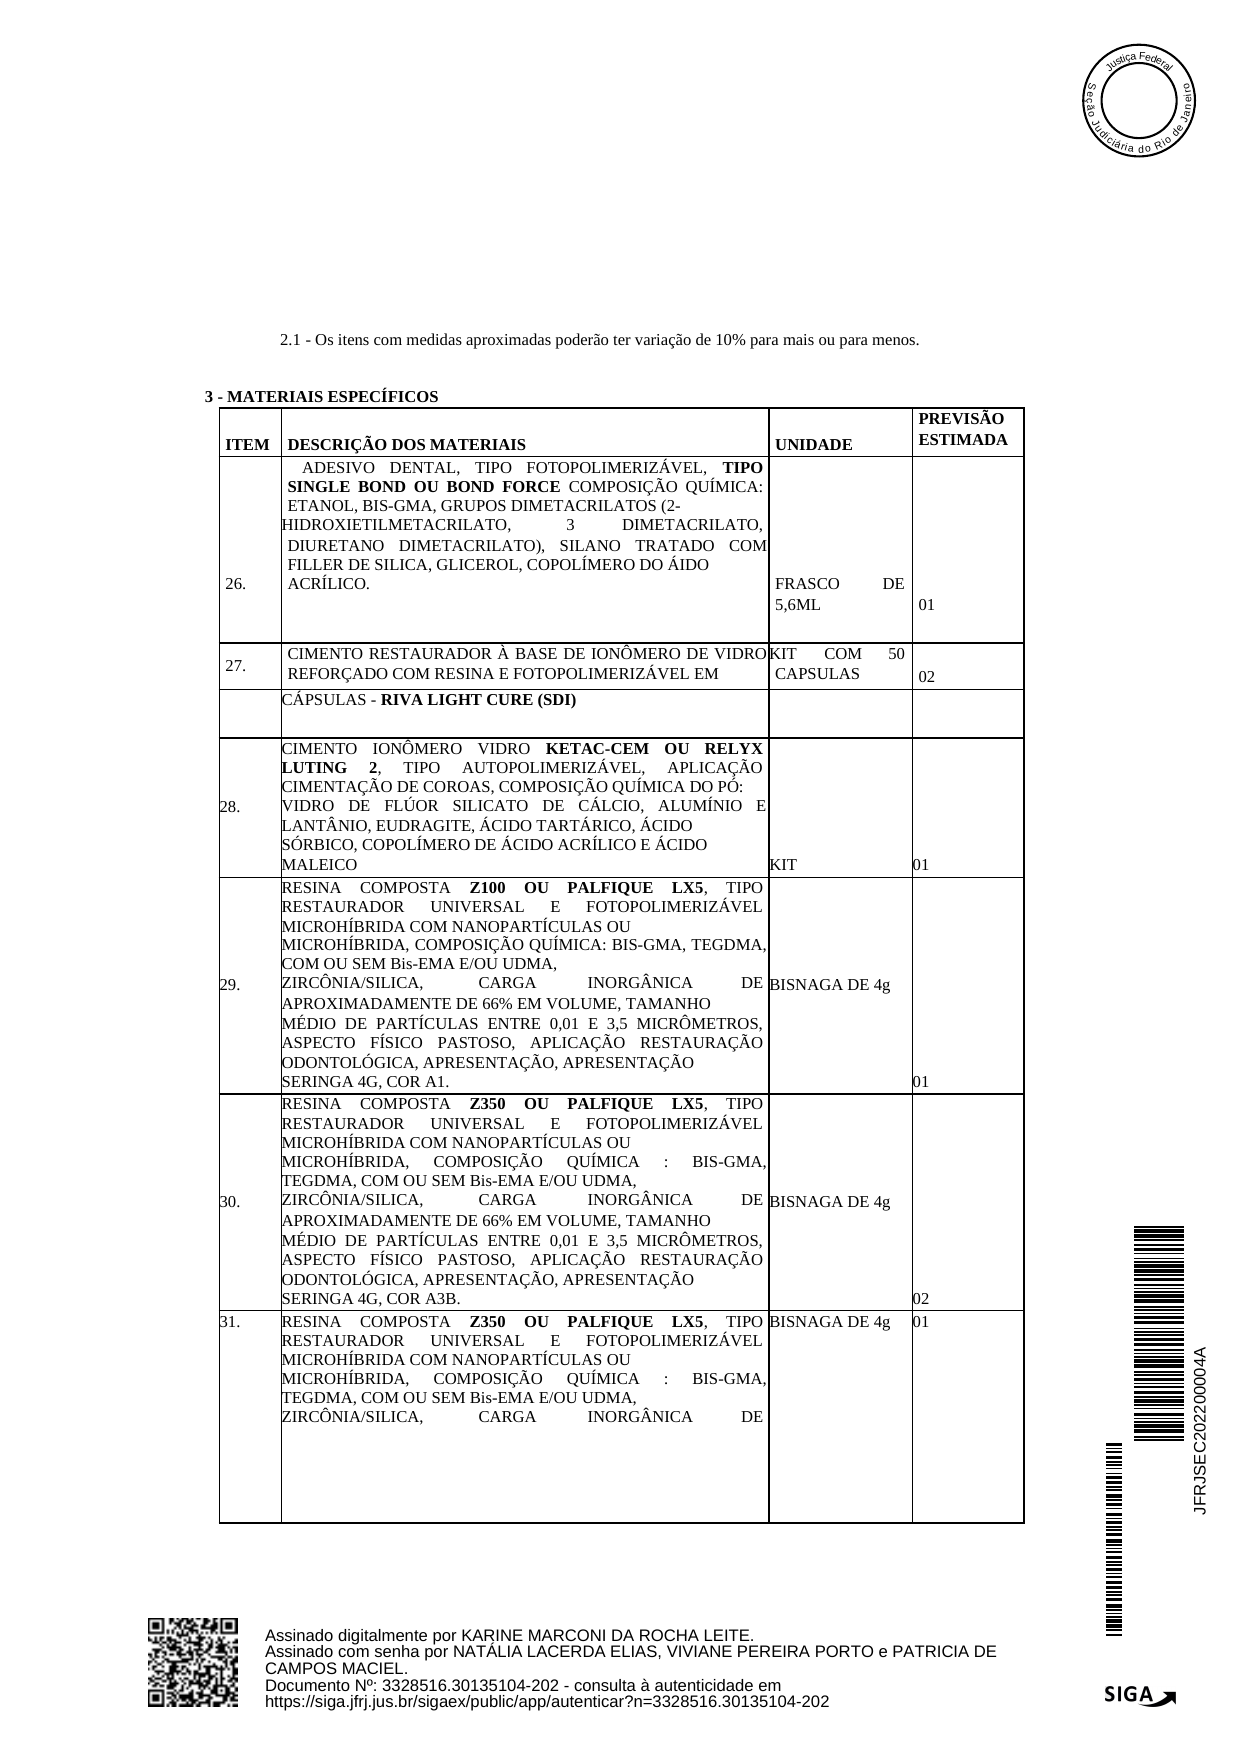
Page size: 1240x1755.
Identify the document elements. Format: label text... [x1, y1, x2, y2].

table_cell [282, 595, 768, 642]
table_header DESCRIÇÃO DOS MATERIAIS [282, 409, 768, 456]
table_cell 02 [913, 644, 1023, 688]
table_cell [220, 595, 281, 642]
table_cell [220, 690, 281, 737]
table_cell KIT [770, 739, 912, 876]
list - MATERIAIS ESPECÍFICOS [204, 387, 998, 406]
table_cell RESINA COMPOSTA Z100 OU PALFIQUE LX5, TIPO RESTAURADOR UNIVERSAL E FOTOPOLIMERIZÁVEL MICROHÍBRIDA COM NANOPARTÍCULAS OU MICROHÍBRIDA, COMPOSIÇÃO QUÍMICA: BIS-GMA, TEGDMA, COM OU SEM Bis-EMA E/OU UDMA, ZIRCÔNIA/SILICA, CARGA INORGÂNICA DE APROXIMADAMENTE DE 66% EM VOLUME, TAMANHO MÉDIO DE PARTÍCULAS ENTRE 0,01 E 3,5 MICRÔMETROS, ASPECTO FÍSICO PASTOSO, APLICAÇÃO RESTAURAÇÃO ODONTOLÓGICA, APRESENTAÇÃO, APRESENTAÇÃO SERINGA 4G, COR A1. [282, 878, 768, 1093]
table_cell 31. [220, 1311, 281, 1522]
table_cell 01 [913, 595, 1023, 642]
table_header PREVISÃO ESTIMADA [913, 409, 1023, 456]
table_cell 02 [913, 1095, 1023, 1310]
table_cell FRASCO [770, 457, 882, 595]
table_cell [913, 690, 1023, 737]
table_cell CIMENTO IONÔMERO VIDRO KETAC-CEM OU RELYX LUTING 2, TIPO AUTOPOLIMERIZÁVEL, APLICAÇÃO CIMENTAÇÃO DE COROAS, COMPOSIÇÃO QUÍMICA DO PÓ: VIDRO DE FLÚOR SILICATO DE CÁLCIO, ALUMÍNIO E LANTÂNIO, EUDRAGITE, ÁCIDO TARTÁRICO, ÁCIDO SÓRBICO, COPOLÍMERO DE ÁCIDO ACRÍLICO E ÁCIDO MALEICO [282, 739, 768, 876]
table_cell CIMENTO RESTAURADOR À BASE DE IONÔMERO DE VIDRO REFORÇADO COM RESINA E FOTOPOLIMERIZÁVEL EM [282, 644, 768, 688]
table_header ITEM [220, 409, 281, 456]
text 2.1 - Os itens com medidas aproximadas poderão ter variação de 10% para mais ou para menos. [217, 329, 924, 349]
table_cell BISNAGA DE 4g [770, 1095, 912, 1310]
table_cell 01 [913, 739, 1023, 876]
table_cell [882, 595, 912, 642]
table_cell 5,6ML [770, 595, 882, 642]
table_cell RESINA COMPOSTA Z350 OU PALFIQUE LX5, TIPO RESTAURADOR UNIVERSAL E FOTOPOLIMERIZÁVEL MICROHÍBRIDA COM NANOPARTÍCULAS OU MICROHÍBRIDA, COMPOSIÇÃO QUÍMICA : BIS-GMA, TEGDMA, COM OU SEM Bis-EMA E/OU UDMA, ZIRCÔNIA/SILICA, CARGA INORGÂNICA DE [282, 1311, 768, 1522]
table_cell 27. [220, 644, 281, 688]
table_cell [770, 690, 912, 737]
table_cell 50 [882, 644, 912, 688]
table_cell CÁPSULAS - RIVA LIGHT CURE (SDI) [282, 690, 768, 737]
table_cell DE [882, 457, 912, 595]
table_cell 01 [913, 1311, 1023, 1522]
table_cell 30. [220, 1095, 281, 1310]
table_cell RESINA COMPOSTA Z350 OU PALFIQUE LX5, TIPO RESTAURADOR UNIVERSAL E FOTOPOLIMERIZÁVEL MICROHÍBRIDA COM NANOPARTÍCULAS OU MICROHÍBRIDA, COMPOSIÇÃO QUÍMICA : BIS-GMA, TEGDMA, COM OU SEM Bis-EMA E/OU UDMA, ZIRCÔNIA/SILICA, CARGA INORGÂNICA DE APROXIMADAMENTE DE 66% EM VOLUME, TAMANHO MÉDIO DE PARTÍCULAS ENTRE 0,01 E 3,5 MICRÔMETROS, ASPECTO FÍSICO PASTOSO, APLICAÇÃO RESTAURAÇÃO ODONTOLÓGICA, APRESENTAÇÃO, APRESENTAÇÃO SERINGA 4G, COR A3B. [282, 1095, 768, 1310]
table_cell ADESIVO DENTAL, TIPO FOTOPOLIMERIZÁVEL, TIPO SINGLE BOND OU BOND FORCE COMPOSIÇÃO QUÍMICA: ETANOL, BIS-GMA, GRUPOS DIMETACRILATOS (2- HIDROXIETILMETACRILATO, 3 DIMETACRILATO, DIURETANO DIMETACRILATO), SILANO TRATADO COM FILLER DE SILICA, GLICEROL, COPOLÍMERO DO ÁIDO ACRÍLICO. [282, 457, 768, 595]
table_header UNIDADE [770, 409, 882, 456]
table_cell [913, 457, 1023, 595]
table_cell 29. [220, 878, 281, 1093]
table_cell 01 [913, 878, 1023, 1093]
table_cell 28. [220, 739, 281, 876]
table_cell 26. [220, 457, 281, 595]
table_cell BISNAGA DE 4g [770, 878, 912, 1093]
table_cell BISNAGA DE 4g [770, 1311, 912, 1522]
table_cell KIT COM CAPSULAS [770, 644, 882, 688]
table_header [882, 409, 912, 456]
